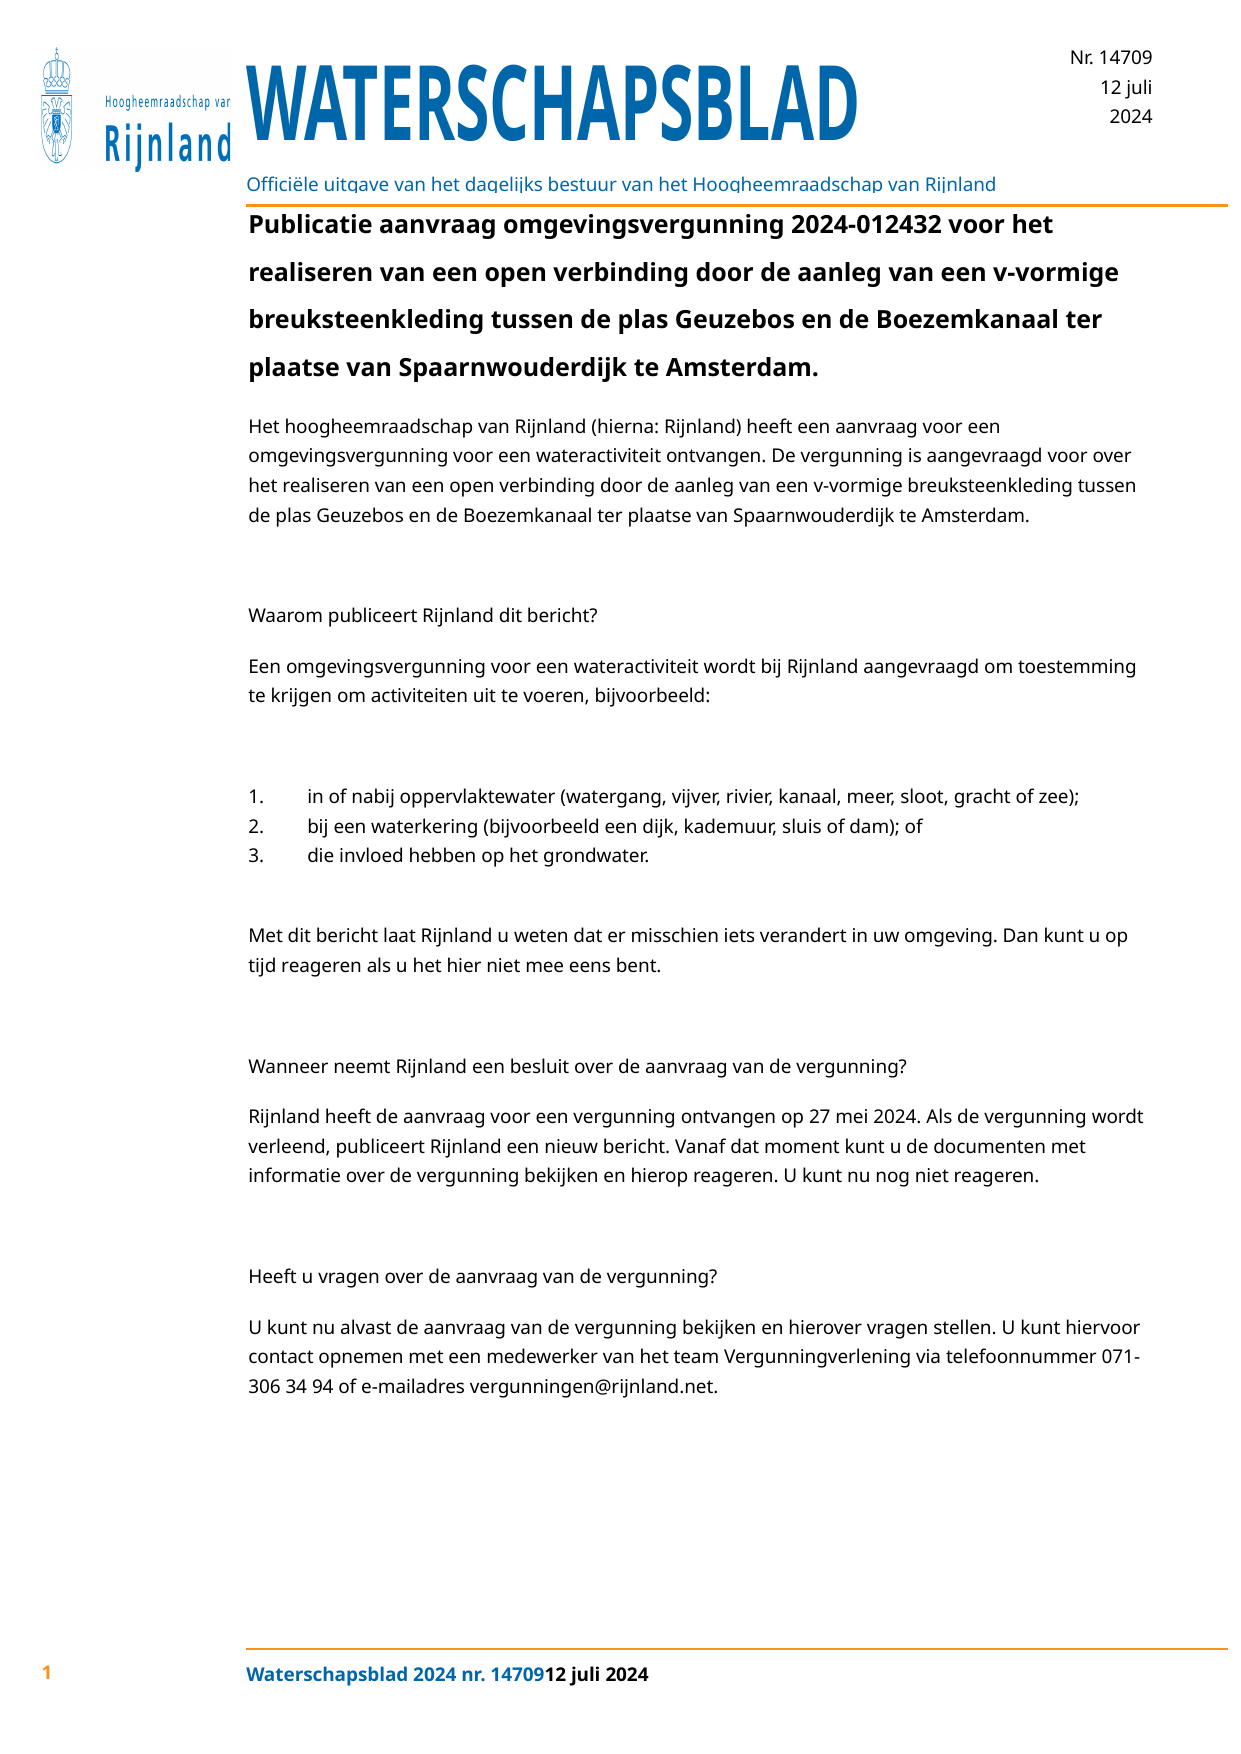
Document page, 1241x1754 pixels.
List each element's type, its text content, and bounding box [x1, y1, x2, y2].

list bij een waterkering (bijvoorbeeld een dijk, kademuur, sluis of dam); of [248, 813, 1152, 839]
text Wanneer neemt Rijnland een besluit over de aanvraag van de vergunning? [248, 1053, 1152, 1079]
picture [41, 47, 231, 172]
text Rijnland heeft de aanvraag voor een vergunning ontvangen op 27 mei 2024. Als de vergunning wordt verleend, publiceert Rijnland een nieuw bericht. Vanaf dat moment kunt u de documenten met informatie over de vergunning bekijken en hierop reageren. U kunt nu nog niet reageren. [248, 1103, 1152, 1188]
text Met dit bericht laat Rijnland u weten dat er misschien iets verandert in uw omgeving. Dan kunt u op tijd reageren als u het hier niet mee eens bent. [248, 923, 1152, 978]
text Het hoogheemraadschap van Rijnland (hierna: Rijnland) heeft een aanvraag voor een omgevingsvergunning voor een wateractiviteit ontvangen. De vergunning is aangevraagd voor over het realiseren van een open verbinding door de aanleg van een v-vormige breuksteenkleding tussen de plas Geuzebos en de Boezemkanaal ter plaatse van Spaarnwouderdijk te Amsterdam. [248, 413, 1152, 528]
text U kunt nu alvast de aanvraag van de vergunning bekijken en hierover vragen stellen. U kunt hiervoor contact opnemen met een medewerker van het team Vergunningverlening via telefoonnummer 071-306 34 94 of e-mailadres vergunningen@rijnland.net. [248, 1314, 1152, 1399]
text Publicatie aanvraag omgevingsvergunning 2024-012432 voor het realiseren van een open verbinding door de aanleg van een v-vormige breuksteenkleding tussen de plas Geuzebos en de Boezemkanaal ter plaatse van Spaarnwouderdijk te Amsterdam. [248, 207, 1152, 384]
list in of nabij oppervlaktewater (watergang, vijver, rivier, kanaal, meer, sloot, gracht of zee); [248, 783, 1152, 809]
text Waarom publiceert Rijnland dit bericht? [248, 603, 1152, 628]
text Heeft u vragen over de aanvraag van de vergunning? [248, 1263, 1152, 1289]
text Een omgevingsvergunning voor een wateractiviteit wordt bij Rijnland aangevraagd om toestemming te krijgen om activiteiten uit te voeren, bijvoorbeeld: [248, 653, 1152, 708]
list die invloed hebben op het grondwater. [248, 843, 1152, 868]
